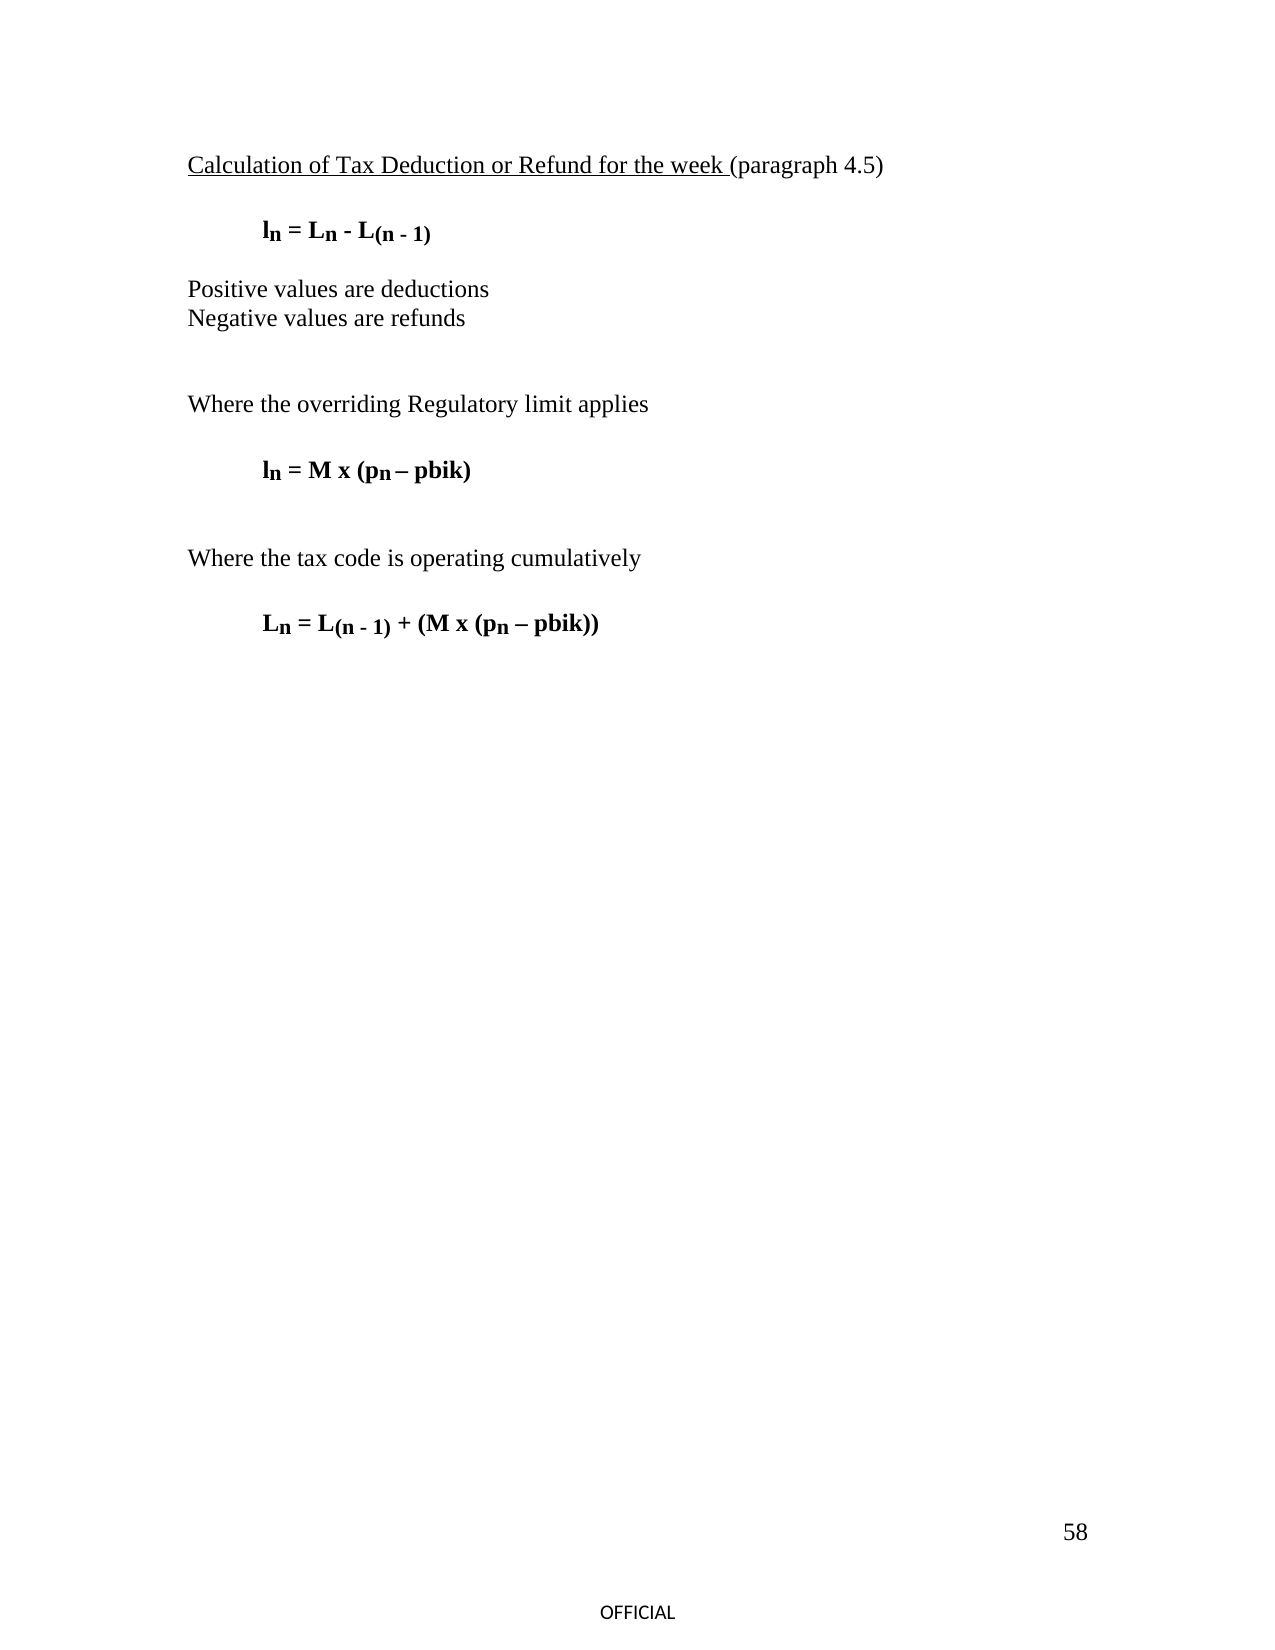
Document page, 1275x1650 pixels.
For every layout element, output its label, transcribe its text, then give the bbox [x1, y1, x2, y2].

text ln = Ln - L(n - 1) [187, 207, 1088, 246]
text Calculation of Tax Deduction or Refund for the week (paragraph 4.5) [187, 150, 1088, 179]
text Where the overriding Regulatory limit applies [187, 389, 1088, 418]
text ln = M x (pn – pbik) [187, 447, 1088, 485]
text Negative values are refunds [187, 303, 1088, 332]
text Positive values are deductions [187, 274, 1088, 303]
text Where the tax code is operating cumulatively [187, 543, 1088, 572]
text Ln = L(n - 1) + (M x (pn – pbik)) [187, 600, 1088, 639]
